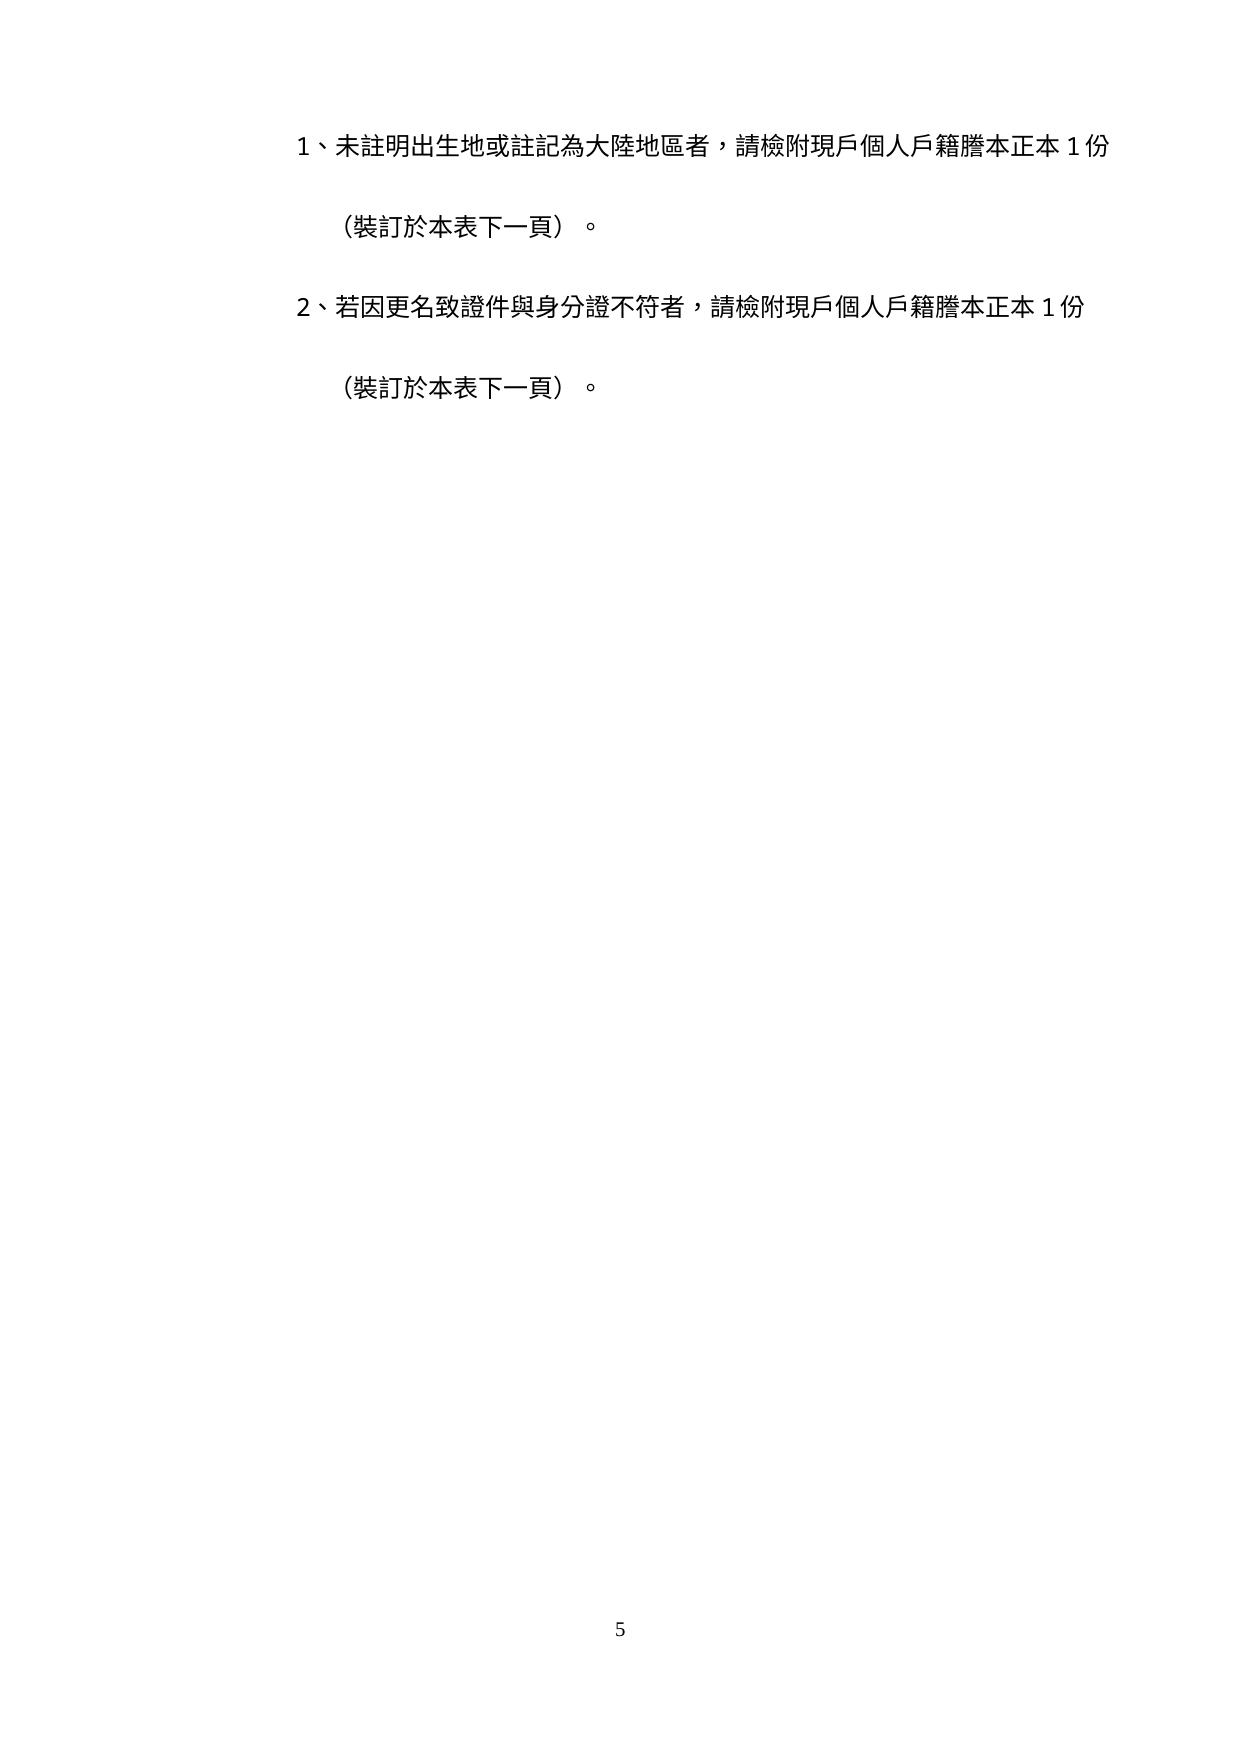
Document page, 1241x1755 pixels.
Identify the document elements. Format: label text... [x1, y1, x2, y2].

text 1、未註明出生地或註記為大陸地區者，請檢附現戶個人戶籍謄本正本1份 [296, 103, 1152, 166]
text （裝訂於本表下一頁）。 [314, 184, 1152, 246]
text 2、若因更名致證件與身分證不符者，請檢附現戶個人戶籍謄本正本1份 [296, 264, 1152, 327]
text （裝訂於本表下一頁）。 [314, 345, 1152, 407]
